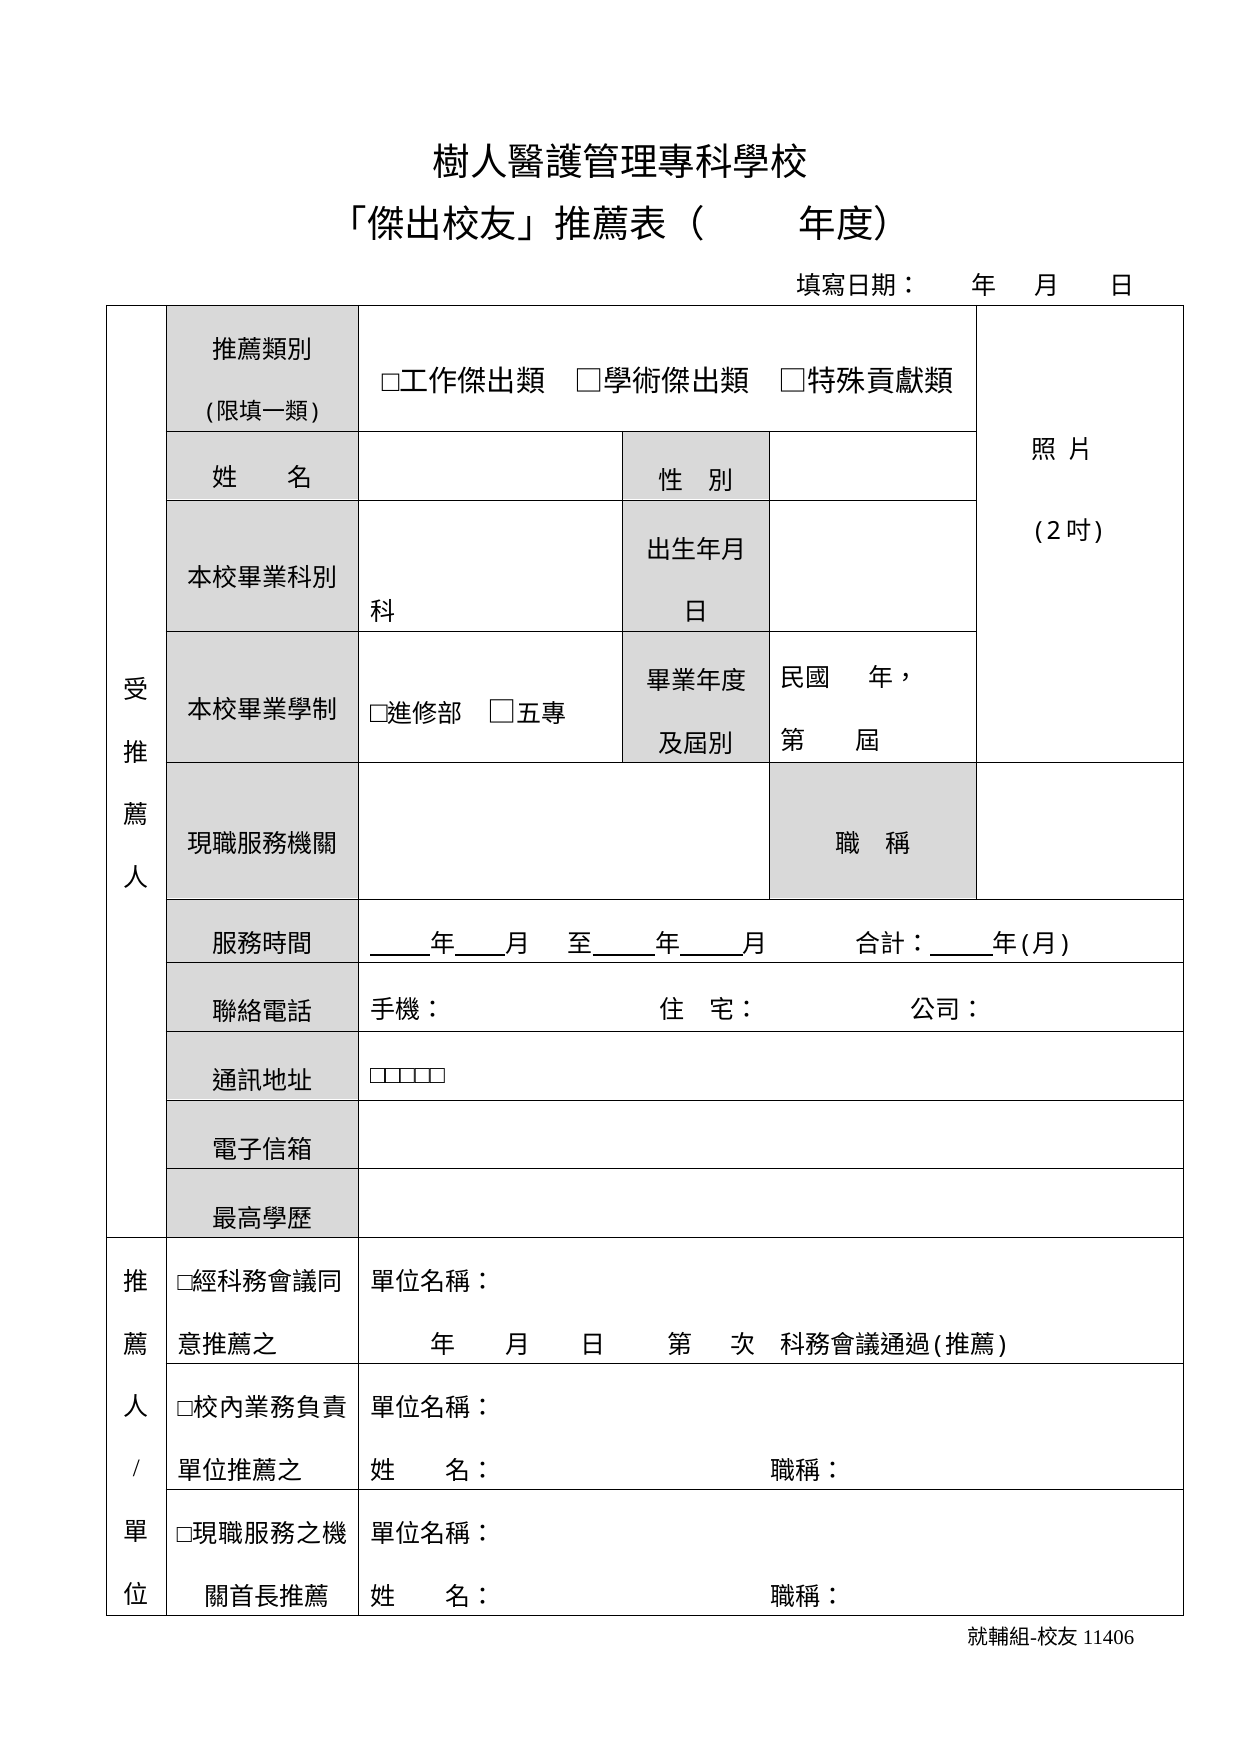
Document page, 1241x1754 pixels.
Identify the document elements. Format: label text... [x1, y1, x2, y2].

table_header 照 片 (2吋) [977, 306, 1183, 762]
table_cell 出生年月日 [623, 501, 769, 631]
table_cell 本校畢業科別 [167, 501, 358, 631]
table_cell 公司： [899, 963, 1183, 1031]
table_cell 科 [359, 501, 622, 631]
table_cell □現職服務之機關首長推薦 [167, 1490, 358, 1615]
table_header 受推薦人 [107, 306, 166, 1237]
table_cell 單位名稱： 姓 名： 職稱： [359, 1490, 1183, 1615]
table_cell □進修部 □五專 [359, 632, 622, 762]
table_cell 最高學歷 [167, 1169, 358, 1237]
table_cell 電子信箱 [167, 1101, 358, 1168]
table_cell 聯絡電話 [167, 963, 358, 1031]
table_cell 畢業年度及屆別 [623, 632, 769, 762]
table_header □工作傑出類 □學術傑出類 □特殊貢獻類 [359, 306, 976, 431]
table_cell □□□□□ [359, 1032, 1183, 1099]
table_header 推薦類別 (限填一類) [167, 306, 358, 431]
table_cell □校內業務負責單位推薦之 [167, 1364, 358, 1489]
table_cell 年 月 至 年 月 合計： 年(月) [359, 900, 1183, 962]
table_cell [977, 763, 1183, 898]
table_cell [770, 501, 976, 631]
table_cell 姓 名 [167, 432, 358, 499]
table_cell 服務時間 [167, 900, 358, 962]
table_cell □經科務會議同意推薦之 [167, 1238, 358, 1363]
table_cell 本校畢業學制 [167, 632, 358, 762]
table_cell 單位名稱： 年 月 日 第 次 科務會議通過(推薦) [359, 1238, 1183, 1363]
table_cell [359, 1169, 1183, 1237]
table_cell [359, 1101, 1183, 1168]
table_cell 現職服務機關 [167, 763, 358, 898]
text 樹人醫護管理專科學校 [106, 117, 1134, 180]
table_cell 推薦人 / 單位 [107, 1238, 166, 1615]
table_cell [359, 432, 622, 499]
table_cell 手機： [359, 963, 623, 1031]
table_cell [359, 763, 769, 898]
table_cell 通訊地址 [167, 1032, 358, 1099]
table_cell 職 稱 [770, 763, 976, 898]
text 「傑出校友」推薦表（ 年度） [106, 180, 1134, 242]
table_cell 單位名稱： 姓 名： 職稱： [359, 1364, 1183, 1489]
table_cell [770, 432, 976, 499]
text 填寫日期： 年 月 日 [106, 242, 1134, 305]
table_cell 住 宅： [623, 963, 899, 1031]
table_cell 民國 年， 第 屆 [770, 632, 976, 762]
table_cell 性 別 [623, 432, 769, 499]
